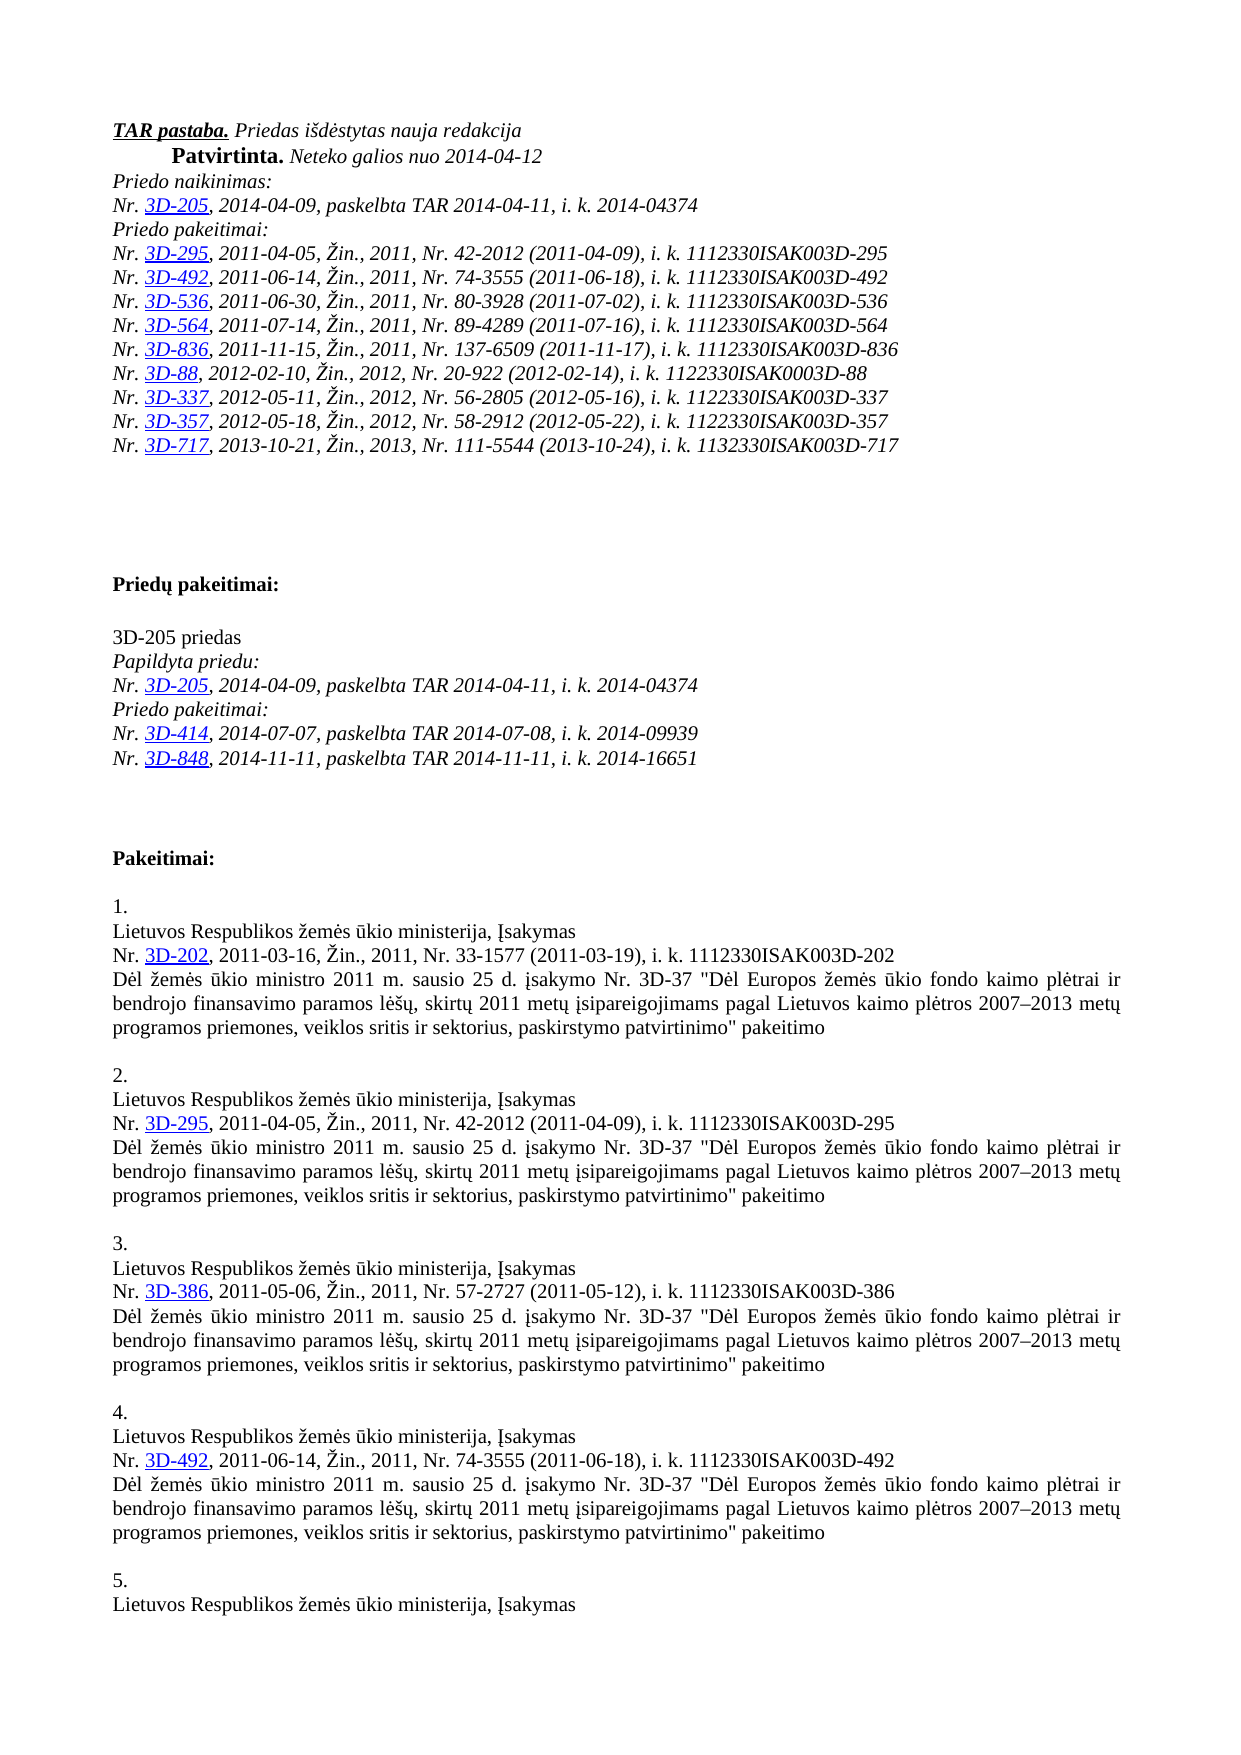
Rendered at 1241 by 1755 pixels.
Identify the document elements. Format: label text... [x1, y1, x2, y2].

text TAR pastaba. Priedas išdėstytas nauja redakcija [112, 118, 1122, 142]
text Nr. 3D-386, 2011-05-06, Žin., 2011, Nr. 57-2727 (2011-05-12), i. k. 1112330ISAK003D-386 [112, 1279, 1122, 1303]
text Nr. 3D-337, 2012-05-11, Žin., 2012, Nr. 56-2805 (2012-05-16), i. k. 1122330ISAK003D-337 [112, 385, 1122, 409]
text 4. [112, 1400, 1122, 1424]
text Nr. 3D-295, 2011-04-05, Žin., 2011, Nr. 42-2012 (2011-04-09), i. k. 1112330ISAK003D-295 [112, 241, 1122, 265]
text Nr. 3D-536, 2011-06-30, Žin., 2011, Nr. 80-3928 (2011-07-02), i. k. 1112330ISAK003D-536 [112, 289, 1122, 313]
text 3D-205 priedas [112, 625, 1122, 649]
text Dėl žemės ūkio ministro 2011 m. sausio 25 d. įsakymo Nr. 3D-37 "Dėl Europos žemės ūkio fondo kaimo plėtrai ir bendrojo finansavimo paramos lėšų, skirtų 2011 metų įsipareigojimams pagal Lietuvos kaimo plėtros 2007–2013 metų programos priemones, veiklos sritis ir sektorius, paskirstymo patvirtinimo" pakeitimo [112, 1135, 1122, 1207]
text Dėl žemės ūkio ministro 2011 m. sausio 25 d. įsakymo Nr. 3D-37 "Dėl Europos žemės ūkio fondo kaimo plėtrai ir bendrojo finansavimo paramos lėšų, skirtų 2011 metų įsipareigojimams pagal Lietuvos kaimo plėtros 2007–2013 metų programos priemones, veiklos sritis ir sektorius, paskirstymo patvirtinimo" pakeitimo [112, 1472, 1122, 1544]
text Priedo naikinimas: [112, 168, 1122, 193]
text Lietuvos Respublikos žemės ūkio ministerija, Įsakymas [112, 918, 1122, 943]
text Nr. 3D-205, 2014-04-09, paskelbta TAR 2014-04-11, i. k. 2014-04374 [112, 673, 1122, 697]
text Priedo pakeitimai: [112, 217, 1122, 241]
text Nr. 3D-848, 2014-11-11, paskelbta TAR 2014-11-11, i. k. 2014-16651 [112, 745, 1122, 769]
text Nr. 3D-492, 2011-06-14, Žin., 2011, Nr. 74-3555 (2011-06-18), i. k. 1112330ISAK003D-492 [112, 265, 1122, 289]
text Nr. 3D-202, 2011-03-16, Žin., 2011, Nr. 33-1577 (2011-03-19), i. k. 1112330ISAK003D-202 [112, 943, 1122, 967]
text Nr. 3D-564, 2011-07-14, Žin., 2011, Nr. 89-4289 (2011-07-16), i. k. 1112330ISAK003D-564 [112, 313, 1122, 337]
text Lietuvos Respublikos žemės ūkio ministerija, Įsakymas [112, 1592, 1122, 1616]
text Nr. 3D-295, 2011-04-05, Žin., 2011, Nr. 42-2012 (2011-04-09), i. k. 1112330ISAK003D-295 [112, 1111, 1122, 1135]
text Nr. 3D-414, 2014-07-07, paskelbta TAR 2014-07-08, i. k. 2014-09939 [112, 721, 1122, 745]
text 3. [112, 1231, 1122, 1255]
text Papildyta priedu: [112, 649, 1122, 673]
text Dėl žemės ūkio ministro 2011 m. sausio 25 d. įsakymo Nr. 3D-37 "Dėl Europos žemės ūkio fondo kaimo plėtrai ir bendrojo finansavimo paramos lėšų, skirtų 2011 metų įsipareigojimams pagal Lietuvos kaimo plėtros 2007–2013 metų programos priemones, veiklos sritis ir sektorius, paskirstymo patvirtinimo" pakeitimo [112, 1303, 1122, 1376]
text 2. [112, 1063, 1122, 1087]
text Priedo pakeitimai: [112, 697, 1122, 721]
text Dėl žemės ūkio ministro 2011 m. sausio 25 d. įsakymo Nr. 3D-37 "Dėl Europos žemės ūkio fondo kaimo plėtrai ir bendrojo finansavimo paramos lėšų, skirtų 2011 metų įsipareigojimams pagal Lietuvos kaimo plėtros 2007–2013 metų programos priemones, veiklos sritis ir sektorius, paskirstymo patvirtinimo" pakeitimo [112, 967, 1122, 1039]
text 5. [112, 1568, 1122, 1592]
text Nr. 3D-88, 2012-02-10, Žin., 2012, Nr. 20-922 (2012-02-14), i. k. 1122330ISAK0003D-88 [112, 361, 1122, 385]
text Lietuvos Respublikos žemės ūkio ministerija, Įsakymas [112, 1087, 1122, 1111]
text Priedų pakeitimai: [112, 572, 1122, 596]
text Nr. 3D-492, 2011-06-14, Žin., 2011, Nr. 74-3555 (2011-06-18), i. k. 1112330ISAK003D-492 [112, 1448, 1122, 1472]
text Nr. 3D-836, 2011-11-15, Žin., 2011, Nr. 137-6509 (2011-11-17), i. k. 1112330ISAK003D-836 [112, 337, 1122, 361]
text Nr. 3D-357, 2012-05-18, Žin., 2012, Nr. 58-2912 (2012-05-22), i. k. 1122330ISAK003D-357 [112, 409, 1122, 433]
text Lietuvos Respublikos žemės ūkio ministerija, Įsakymas [112, 1255, 1122, 1279]
text 1. [112, 894, 1122, 918]
text Pakeitimai: [112, 846, 1122, 870]
text Lietuvos Respublikos žemės ūkio ministerija, Įsakymas [112, 1424, 1122, 1448]
text Patvirtinta. Neteko galios nuo 2014-04-12 [112, 142, 1122, 168]
text Nr. 3D-205, 2014-04-09, paskelbta TAR 2014-04-11, i. k. 2014-04374 [112, 193, 1122, 217]
text Nr. 3D-717, 2013-10-21, Žin., 2013, Nr. 111-5544 (2013-10-24), i. k. 1132330ISAK003D-717 [112, 433, 1122, 457]
